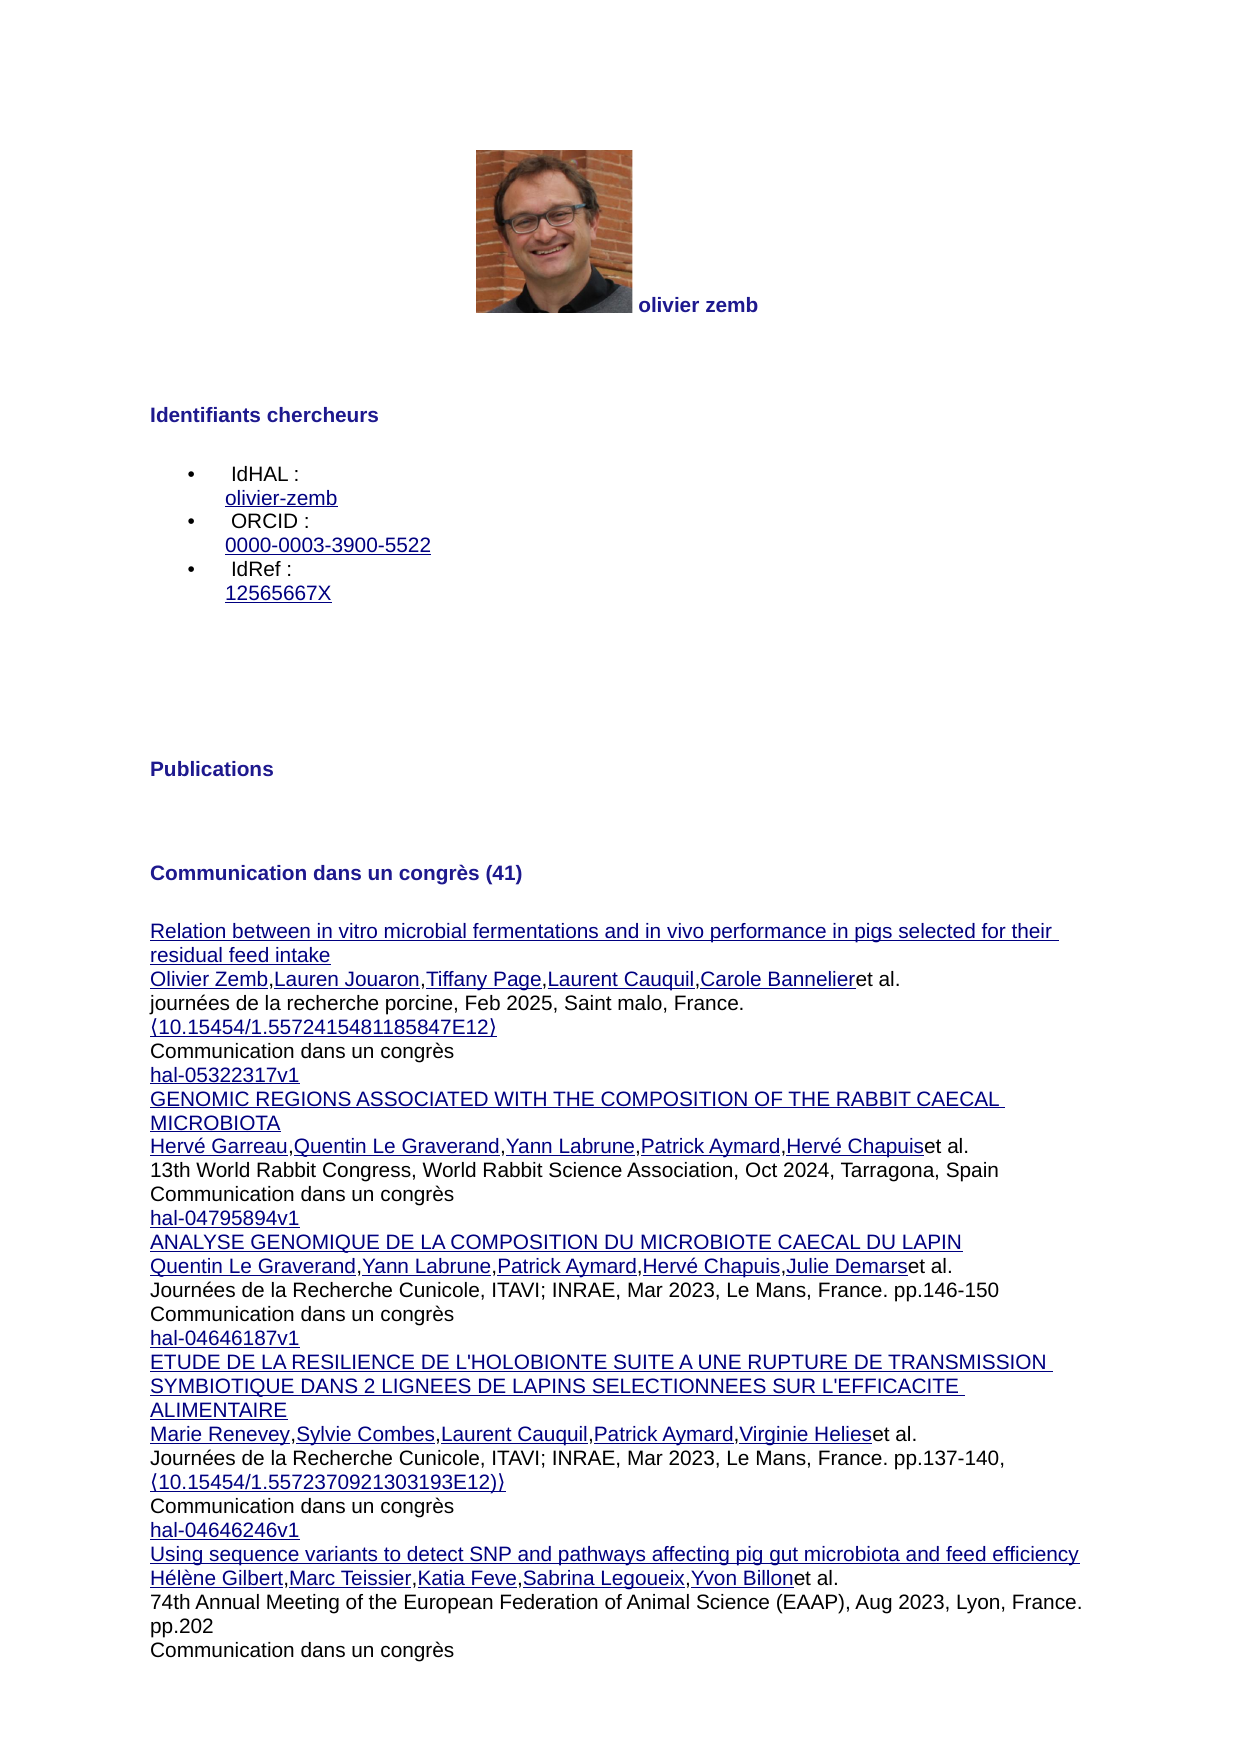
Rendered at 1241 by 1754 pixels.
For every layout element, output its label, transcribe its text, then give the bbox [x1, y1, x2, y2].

table_header Relation between in vitro microbial fermentations and in vivo performance in pigs selected for their residual feed intake Olivier Zemb,Lauren Jouaron,Tiffany Page,Laurent Cauquil,Carole Bannelieret al. journées de la recherche porcine, Feb 2025, Saint malo, France. ⟨10.15454/1.5572415481185847E12⟩ Communication dans un congrès hal-05322317v1 [150, 919, 1090, 1086]
subtitle Identifiants chercheurs [150, 403, 1090, 427]
list olivier-zemb [187, 485, 1090, 509]
table_cell GENOMIC REGIONS ASSOCIATED WITH THE COMPOSITION OF THE RABBIT CAECAL MICROBIOTA Hervé Garreau,Quentin Le Graverand,Yann Labrune,Patrick Aymard,Hervé Chapuiset al. 13th World Rabbit Congress, World Rabbit Science Association, Oct 2024, Tarragona, Spain Communication dans un congrès hal-04795894v1 [150, 1086, 1090, 1230]
picture [476, 150, 633, 313]
list IdRef : [187, 557, 1090, 581]
subtitle Communication dans un congrès (41) [150, 860, 1090, 884]
table_cell ANALYSE GENOMIQUE DE LA COMPOSITION DU MICROBIOTE CAECAL DU LAPIN Quentin Le Graverand,Yann Labrune,Patrick Aymard,Hervé Chapuis,Julie Demarset al. Journées de la Recherche Cunicole, ITAVI; INRAE, Mar 2023, Le Mans, France. pp.146-150 Communication dans un congrès hal-04646187v1 [150, 1230, 1090, 1350]
list 12565667X [187, 581, 1090, 605]
list 0000-0003-3900-5522 [187, 533, 1090, 557]
table_cell ETUDE DE LA RESILIENCE DE L'HOLOBIONTE SUITE A UNE RUPTURE DE TRANSMISSION SYMBIOTIQUE DANS 2 LIGNEES DE LAPINS SELECTIONNEES SUR L'EFFICACITE ALIMENTAIRE Marie Renevey,Sylvie Combes,Laurent Cauquil,Patrick Aymard,Virginie Helieset al. Journées de la Recherche Cunicole, ITAVI; INRAE, Mar 2023, Le Mans, France. pp.137-140, ⟨10.15454/1.5572370921303193E12)⟩ Communication dans un congrès hal-04646246v1 [150, 1350, 1090, 1542]
subtitle olivier zemb [150, 150, 1090, 317]
table_cell Using sequence variants to detect SNP and pathways affecting pig gut microbiota and feed efficiency Hélène Gilbert,Marc Teissier,Katia Feve,Sabrina Legoueix,Yvon Billonet al. 74th Annual Meeting of the European Federation of Animal Science (EAAP), Aug 2023, Lyon, France. pp.202 Communication dans un congrès [150, 1542, 1090, 1661]
list ORCID : [187, 509, 1090, 533]
subtitle Publications [150, 757, 1090, 781]
list IdHAL : [187, 461, 1090, 485]
